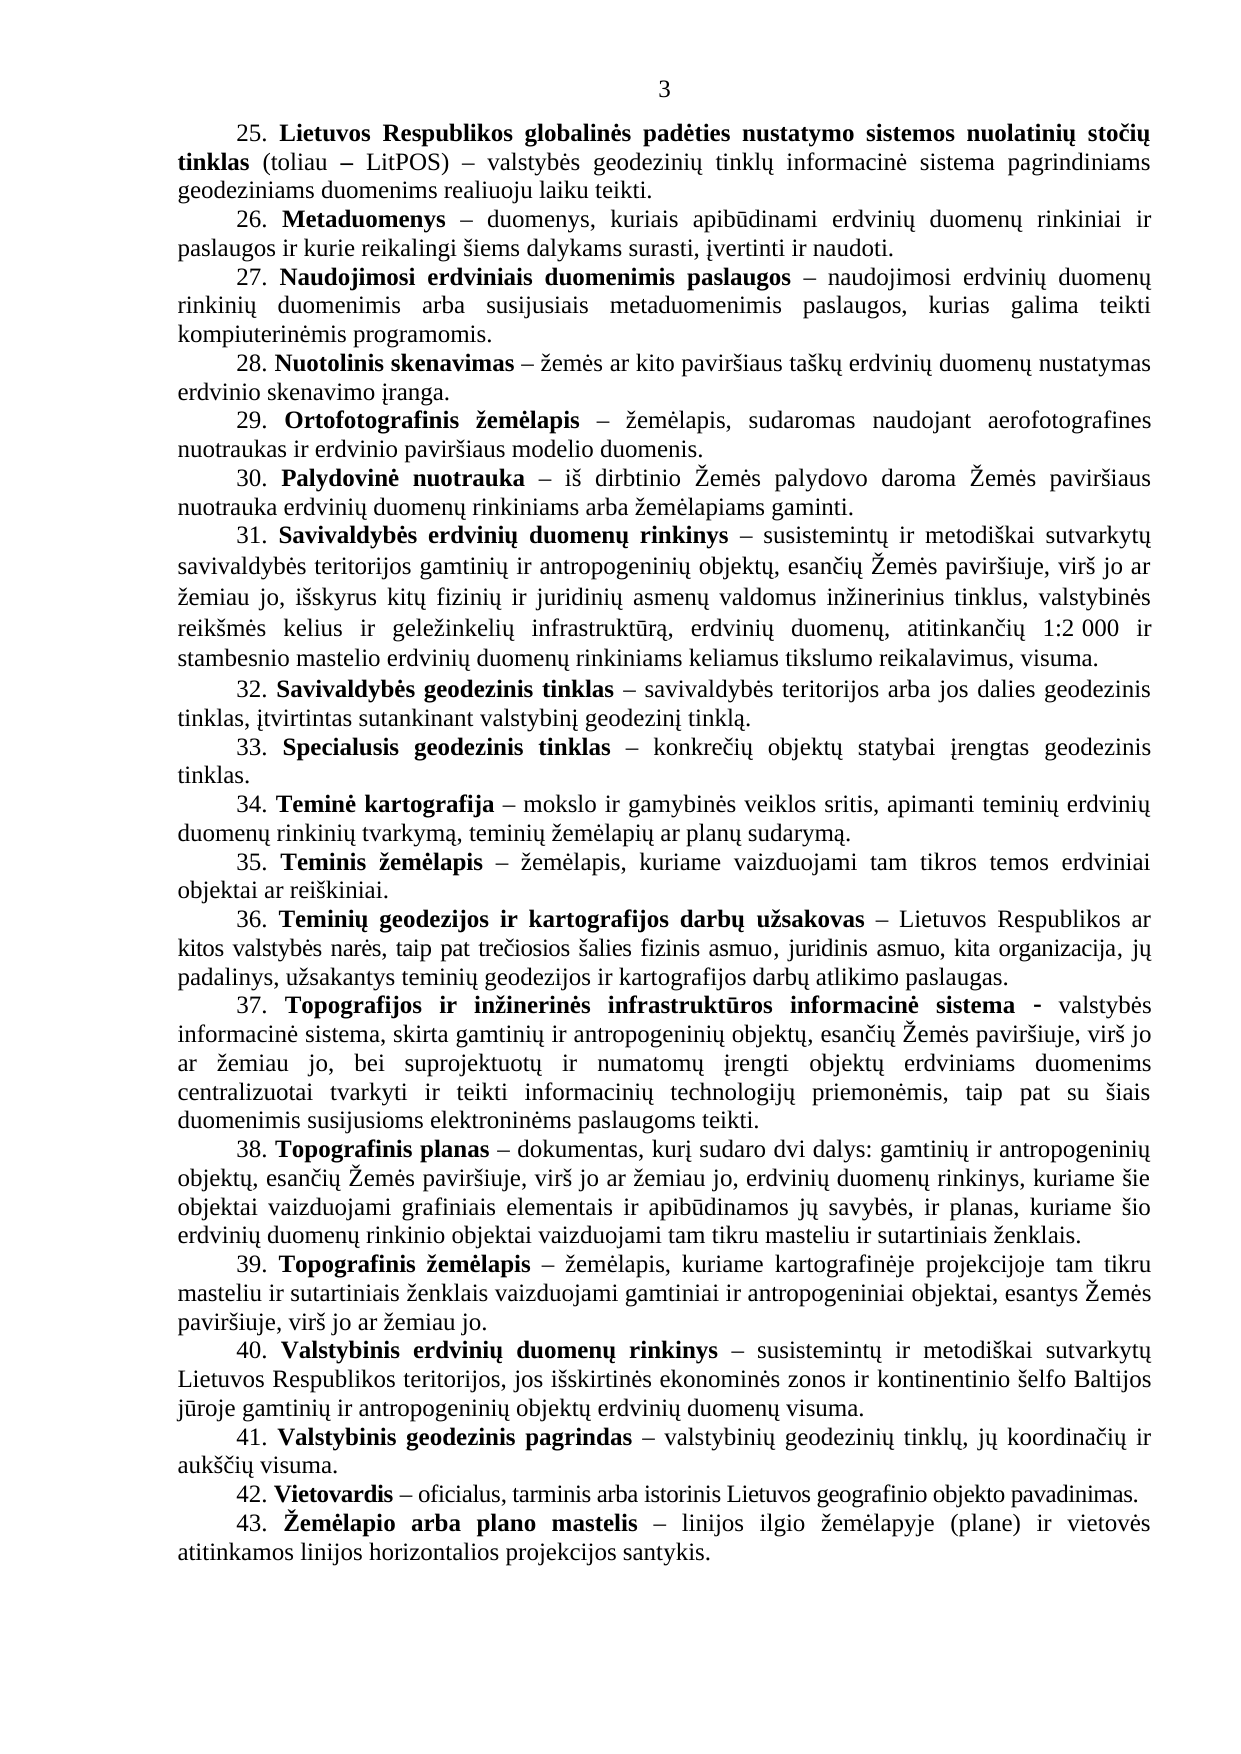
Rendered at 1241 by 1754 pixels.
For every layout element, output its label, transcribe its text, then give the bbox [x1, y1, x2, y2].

text 39. Topografinis žemėlapis – žemėlapis, kuriame kartografinėje projekcijoje tam tikru masteliu ir sutartiniais ženklais vaizduojami gamtiniai ir antropogeniniai objektai, esantys Žemės paviršiuje, virš jo ar žemiau jo. [177, 1249, 1152, 1336]
text 27. Naudojimosi erdviniais duomenimis paslaugos – naudojimosi erdvinių duomenų rinkinių duomenimis arba susijusiais metaduomenimis paslaugos, kurias galima teikti kompiuterinėmis programomis. [177, 262, 1152, 348]
text 33. Specialusis geodezinis tinklas – konkrečių objektų statybai įrengtas geodezinis tinklas. [177, 732, 1152, 789]
text 30. Palydovinė nuotrauka – iš dirbtinio Žemės palydovo daroma Žemės paviršiaus nuotrauka erdvinių duomenų rinkiniams arba žemėlapiams gaminti. [177, 463, 1152, 521]
text 40. Valstybinis erdvinių duomenų rinkinys – susistemintų ir metodiškai sutvarkytų Lietuvos Respublikos teritorijos, jos išskirtinės ekonominės zonos ir kontinentinio šelfo Baltijos jūroje gamtinių ir antropogeninių objektų erdvinių duomenų visuma. [177, 1336, 1152, 1422]
text 31. Savivaldybės erdvinių duomenų rinkinys – susistemintų ir metodiškai sutvarkytų savivaldybės teritorijos gamtinių ir antropogeninių objektų, esančių Žemės paviršiuje, virš jo ar žemiau jo, išskyrus kitų fizinių ir juridinių asmenų valdomus inžinerinius tinklus, valstybinės reikšmės kelius ir geležinkelių infrastruktūrą, erdvinių duomenų, atitinkančių 1:2 000 ir stambesnio mastelio erdvinių duomenų rinkiniams keliamus tikslumo reikalavimus, visuma. [177, 521, 1152, 672]
text 34. Teminė kartografija – mokslo ir gamybinės veiklos sritis, apimanti teminių erdvinių duomenų rinkinių tvarkymą, teminių žemėlapių ar planų sudarymą. [177, 789, 1152, 847]
text 37. Topografijos ir inžinerinės infrastruktūros informacinė sistema  valstybės informacinė sistema, skirta gamtinių ir antropogeninių objektų, esančių Žemės paviršiuje, virš jo ar žemiau jo, bei suprojektuotų ir numatomų įrengti objektų erdviniams duomenims centralizuotai tvarkyti ir teikti informacinių technologijų priemonėmis, taip pat su šiais duomenimis susijusioms elektroninėms paslaugoms teikti. [177, 991, 1152, 1134]
text 36. Teminių geodezijos ir kartografijos darbų užsakovas – Lietuvos Respublikos ar kitos valstybės narės, taip pat trečiosios šalies fizinis asmuo, juridinis asmuo, kita organizacija, jų padalinys, užsakantys teminių geodezijos ir kartografijos darbų atlikimo paslaugas. [177, 904, 1152, 991]
text 25. Lietuvos Respublikos globalinės padėties nustatymo sistemos nuolatinių stočių tinklas (toliau – LitPOS) – valstybės geodezinių tinklų informacinė sistema pagrindiniams geodeziniams duomenims realiuoju laiku teikti. [177, 118, 1152, 204]
text 43. Žemėlapio arba plano mastelis – linijos ilgio žemėlapyje (plane) ir vietovės atitinkamos linijos horizontalios projekcijos santykis. [177, 1508, 1152, 1566]
text 42. Vietovardis – oficialus, tarminis arba istorinis Lietuvos geografinio objekto pavadinimas. [177, 1479, 1152, 1508]
text 26. Metaduomenys – duomenys, kuriais apibūdinami erdvinių duomenų rinkiniai ir paslaugos ir kurie reikalingi šiems dalykams surasti, įvertinti ir naudoti. [177, 204, 1152, 262]
text 29. Ortofotografinis žemėlapis – žemėlapis, sudaromas naudojant aerofotografines nuotraukas ir erdvinio paviršiaus modelio duomenis. [177, 406, 1152, 463]
text 28. Nuotolinis skenavimas – žemės ar kito paviršiaus taškų erdvinių duomenų nustatymas erdvinio skenavimo įranga. [177, 348, 1152, 406]
text 41. Valstybinis geodezinis pagrindas – valstybinių geodezinių tinklų, jų koordinačių ir aukščių visuma. [177, 1422, 1152, 1479]
text 32. Savivaldybės geodezinis tinklas – savivaldybės teritorijos arba jos dalies geodezinis tinklas, įtvirtintas sutankinant valstybinį geodezinį tinklą. [177, 674, 1152, 732]
text 38. Topografinis planas – dokumentas, kurį sudaro dvi dalys: gamtinių ir antropogeninių objektų, esančių Žemės paviršiuje, virš jo ar žemiau jo, erdvinių duomenų rinkinys, kuriame šie objektai vaizduojami grafiniais elementais ir apibūdinamos jų savybės, ir planas, kuriame šio erdvinių duomenų rinkinio objektai vaizduojami tam tikru masteliu ir sutartiniais ženklais. [177, 1134, 1152, 1249]
text 35. Teminis žemėlapis – žemėlapis, kuriame vaizduojami tam tikros temos erdviniai objektai ar reiškiniai. [177, 847, 1152, 904]
